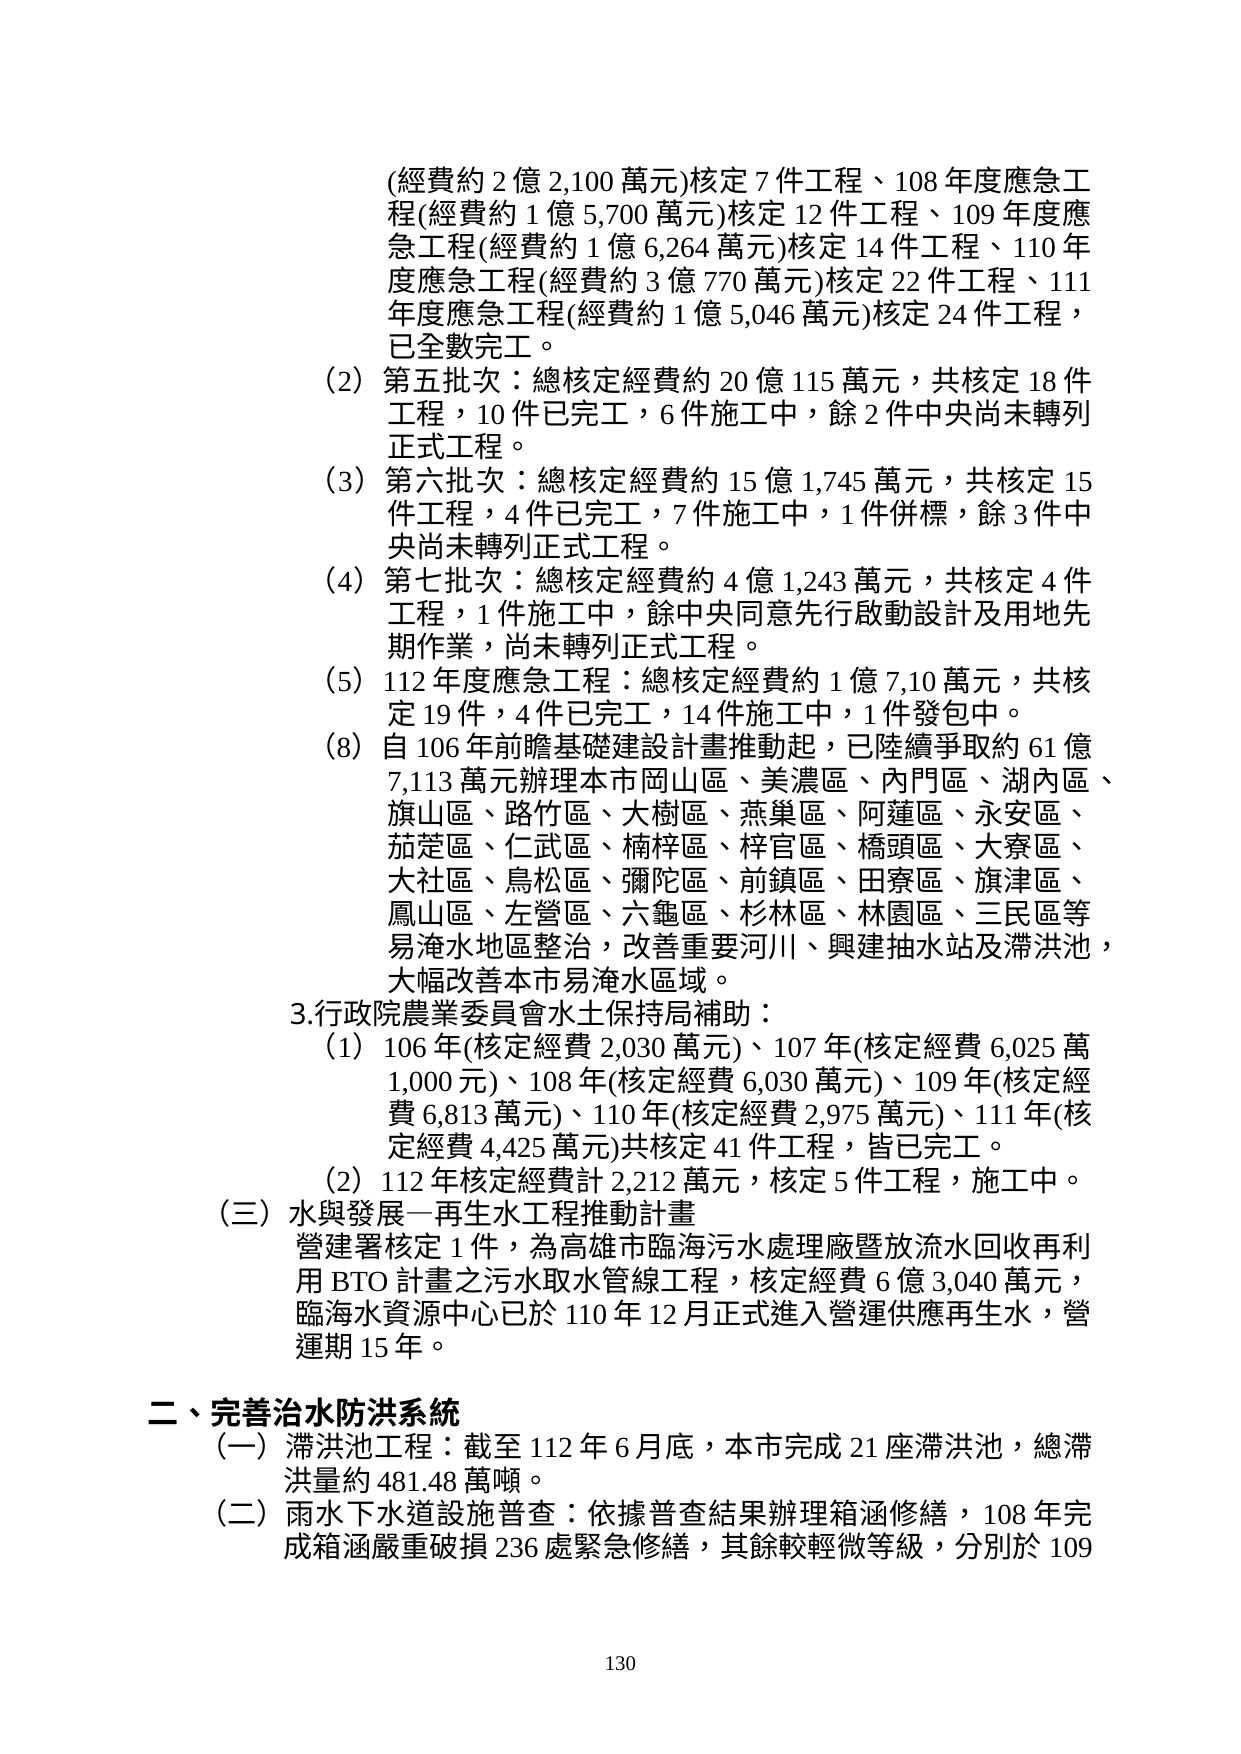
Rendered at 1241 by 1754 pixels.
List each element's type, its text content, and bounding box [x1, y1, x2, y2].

text (經費約2億2,100萬元)核定7件工程、108年度應急工程(經費約1億5,700萬元)核定12件工程、109年度應急工程(經費約1億6,264萬元)核定14件工程、110年度應急工程(經費約3億770萬元)核定22件工程、111年度應急工程(經費約1億5,046萬元)核定24件工程，已全數完工。 [307, 164, 1092, 364]
text （8）自106年前瞻基礎建設計畫推動起，已陸續爭取約61億7,113萬元辦理本市岡山區、美濃區、內門區、湖內區、旗山區、路竹區、大樹區、燕巢區、阿蓮區、永安區、茄萣區、仁武區、楠梓區、梓官區、橋頭區、大寮區、大社區、鳥松區、彌陀區、前鎮區、田寮區、旗津區、鳳山區、左營區、六龜區、杉林區、林園區、三民區等易淹水地區整治，改善重要河川、興建抽水站及滯洪池，大幅改善本市易淹水區域。 [307, 731, 1092, 998]
text （2）第五批次：總核定經費約20億115萬元，共核定18件工程，10件已完工，6件施工中，餘2件中央尚未轉列正式工程。 [307, 364, 1092, 464]
list 雨水下水道設施普查：依據普查結果辦理箱涵修繕，108年完成箱涵嚴重破損236處緊急修繕，其餘較輕微等級，分別於109 [198, 1498, 1092, 1564]
text 3.行政院農業委員會水土保持局補助： [289, 998, 1092, 1031]
text （1）106年(核定經費2,030萬元)、107年(核定經費6,025萬1,000元)、108年(核定經費6,030萬元)、109年(核定經費6,813萬元)、110年(核定經費2,975萬元)、111年(核定經費4,425萬元)共核定41件工程，皆已完工。 [307, 1031, 1092, 1164]
text （三）水與發展—再生水工程推動計畫 [189, 1198, 1092, 1231]
list 滯洪池工程：截至112年6月底，本市完成21座滯洪池，總滯洪量約481.48萬噸。 [198, 1431, 1092, 1498]
text 營建署核定1件，為高雄市臨海污水處理廠暨放流水回收再利用BTO計畫之污水取水管線工程，核定經費6億3,040萬元，臨海水資源中心已於110年12月正式進入營運供應再生水，營運期15年。 [295, 1231, 1092, 1364]
list 完善治水防洪系統 [148, 1398, 1092, 1431]
text （4）第七批次：總核定經費約4億1,243萬元，共核定4件工程，1件施工中，餘中央同意先行啟動設計及用地先期作業，尚未轉列正式工程。 [307, 564, 1092, 664]
text （3）第六批次：總核定經費約15億1,745萬元，共核定15件工程，4件已完工，7件施工中，1件併標，餘3件中央尚未轉列正式工程。 [307, 464, 1092, 564]
text （5）112年度應急工程：總核定經費約1億7,10萬元，共核定19件，4件已完工，14件施工中，1件發包中。 [307, 664, 1092, 731]
text （2）112年核定經費計2,212萬元，核定5件工程，施工中。 [307, 1164, 1092, 1198]
